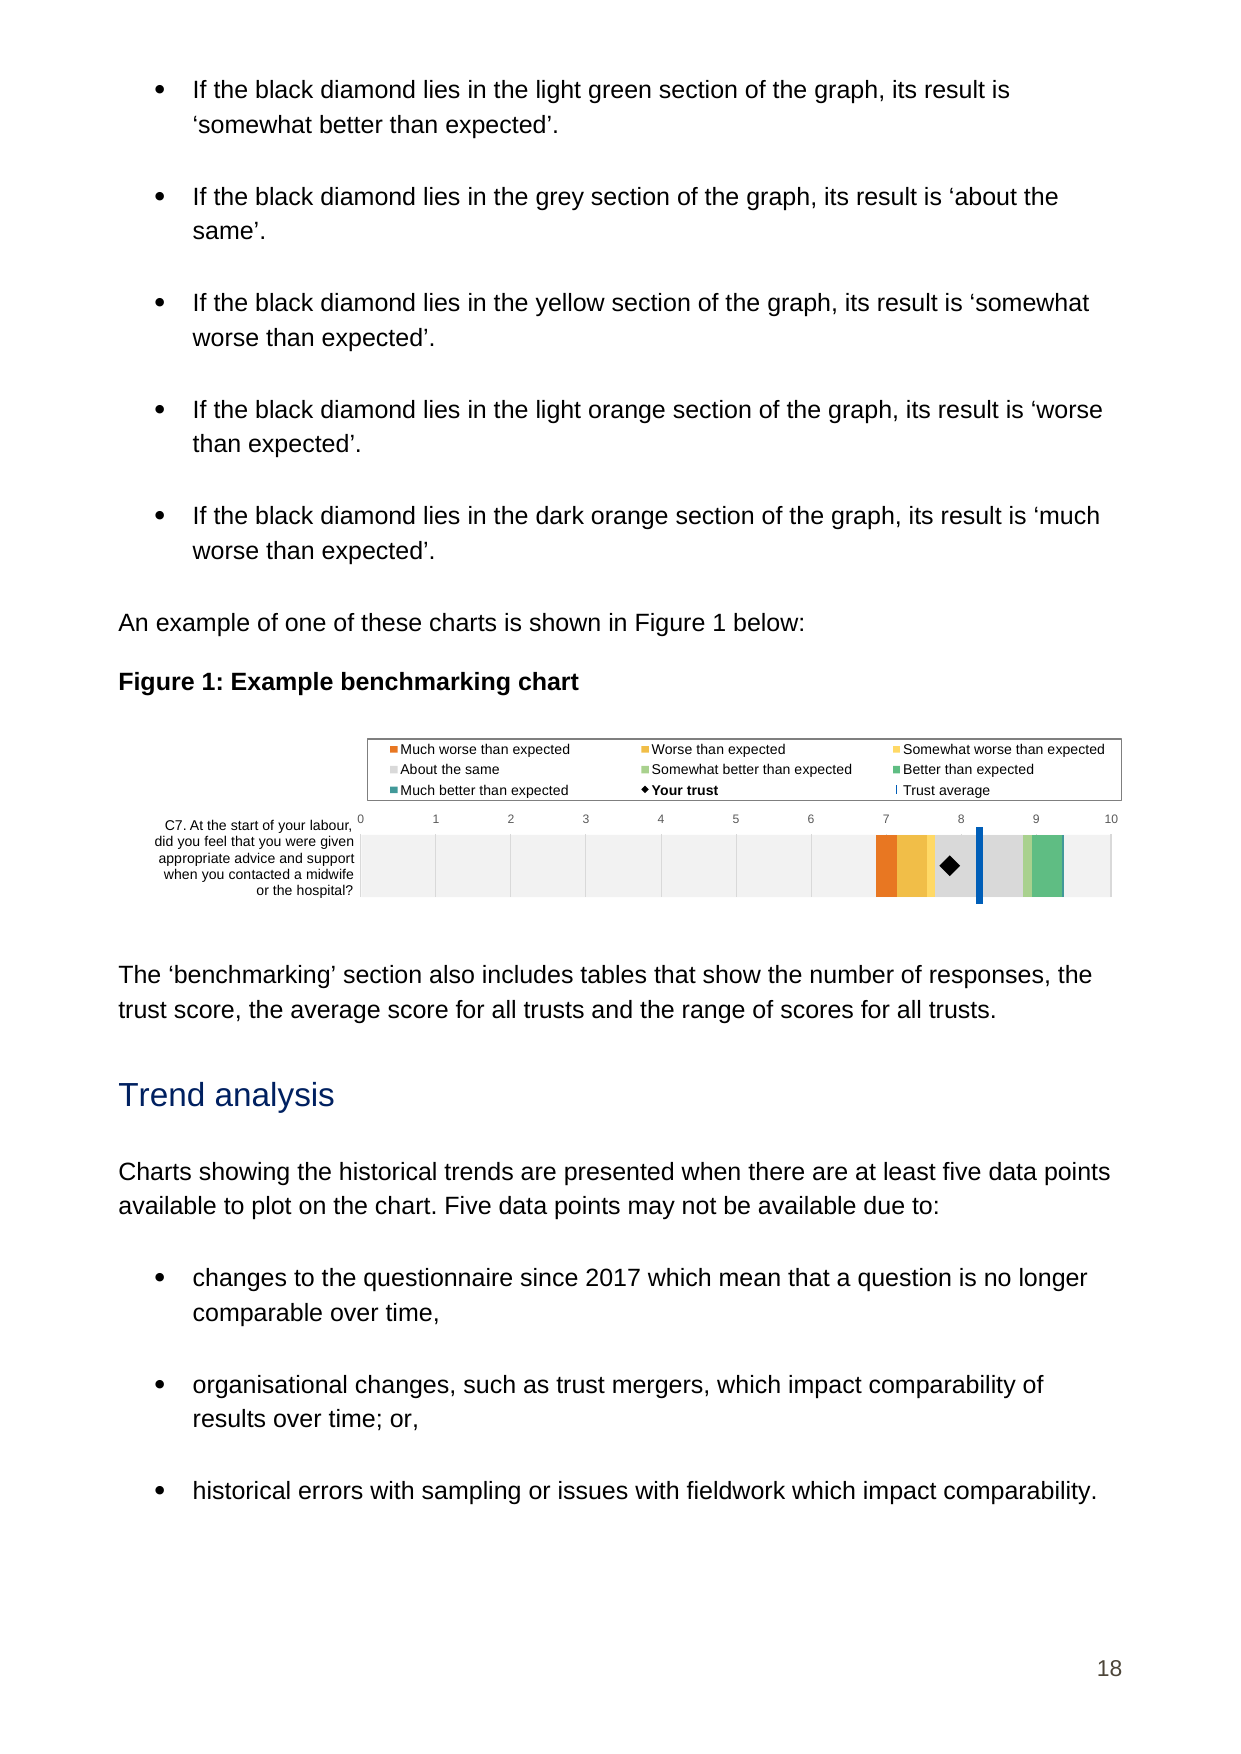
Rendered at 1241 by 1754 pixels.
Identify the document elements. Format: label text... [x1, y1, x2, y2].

text Charts showing the historical trends are presented when there are at least five data points available to plot on the chart. Five data points may not be available due to: [118, 1157, 1122, 1220]
subtitle Figure 1: Example benchmarking chart [118, 667, 1122, 696]
list historical errors with sampling or issues with fieldwork which impact comparability. [155, 1476, 1122, 1505]
list If the black diamond lies in the dark orange section of the graph, its result is ‘much worse than expected’. [155, 501, 1122, 564]
list If the black diamond lies in the grey section of the graph, its result is ‘about the same’. [155, 182, 1122, 245]
list organisational changes, such as trust mergers, which impact comparability of results over time; or, [155, 1369, 1122, 1433]
list changes to the questionnaire since 2017 which mean that a question is no longer comparable over time, [155, 1263, 1122, 1326]
text An example of one of these charts is shown in Figure 1 below: [118, 608, 1122, 637]
list If the black diamond lies in the light orange section of the graph, its result is ‘worse than expected’. [155, 395, 1122, 458]
subtitle Trend analysis [118, 1075, 1122, 1113]
text The ‘benchmarking’ section also includes tables that show the number of responses, the trust score, the average score for all trusts and the range of scores for all trusts. [118, 960, 1122, 1023]
list If the black diamond lies in the yellow section of the graph, its result is ‘somewhat worse than expected’. [155, 288, 1122, 351]
list If the black diamond lies in the light green section of the graph, its result is ‘somewhat better than expected’. [155, 75, 1122, 138]
